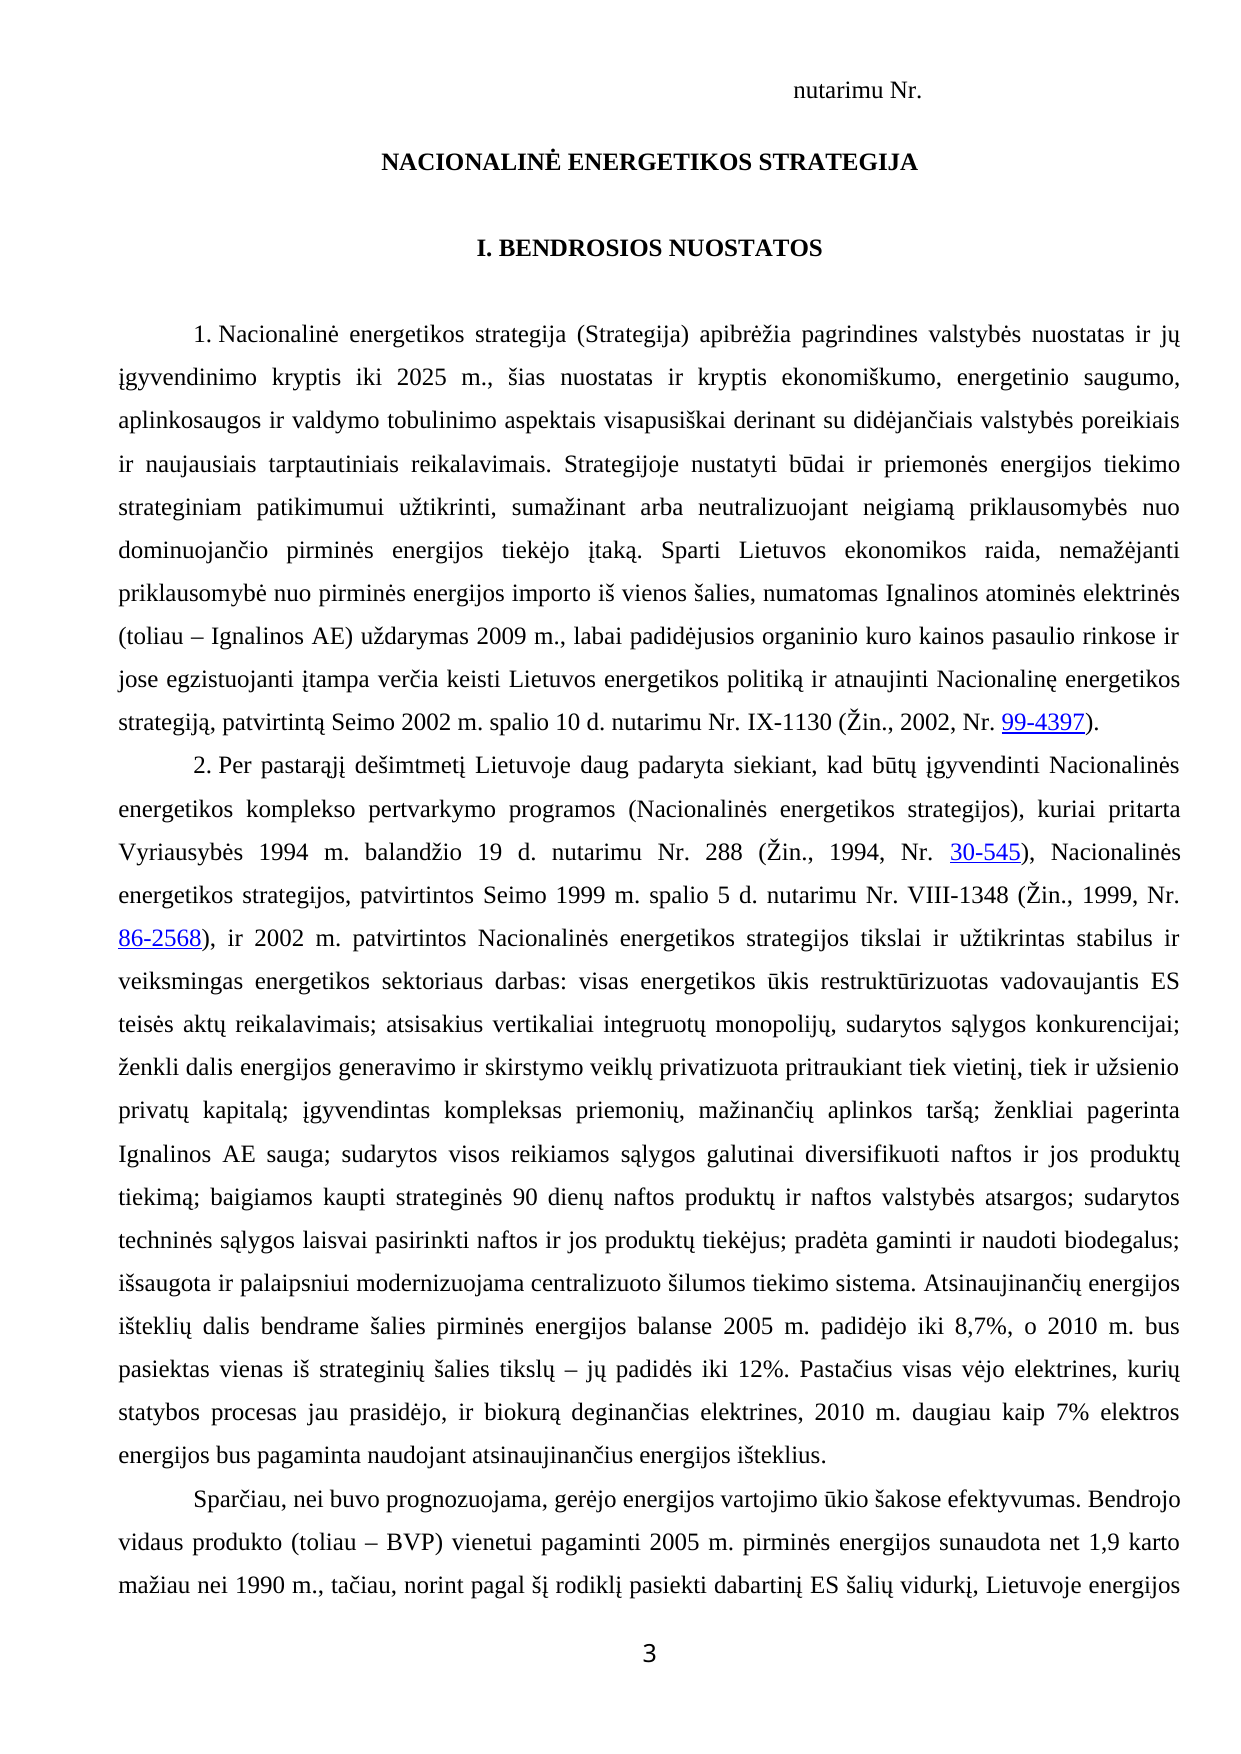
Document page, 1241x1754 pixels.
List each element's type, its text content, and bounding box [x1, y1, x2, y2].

text NACIONALINĖ ENERGETIKOS STRATEGIJA [118, 147, 1181, 176]
text 1. Nacionalinė energetikos strategija (Strategija) apibrėžia pagrindines valstybės nuostatas ir jų įgyvendinimo kryptis iki 2025 m., šias nuostatas ir kryptis ekonomiškumo, energetinio saugumo, aplinkosaugos ir valdymo tobulinimo aspektais visapusiškai derinant su didėjančiais valstybės poreikiais ir naujausiais tarptautiniais reikalavimais. Strategijoje nustatyti būdai ir priemonės energijos tiekimo strateginiam patikimumui užtikrinti, sumažinant arba neutralizuojant neigiamą priklausomybės nuo dominuojančio pirminės energijos tiekėjo įtaką. Sparti Lietuvos ekonomikos raida, nemažėjanti priklausomybė nuo pirminės energijos importo iš vienos šalies, numatomas Ignalinos atominės elektrinės (toliau – Ignalinos AE) uždarymas 2009 m., labai padidėjusios organinio kuro kainos pasaulio rinkose ir jose egzistuojanti įtampa verčia keisti Lietuvos energetikos politiką ir atnaujinti Nacionalinę energetikos strategiją, patvirtintą Seimo 2002 m. spalio 10 d. nutarimu Nr. IX-1130 (Žin., 2002, Nr. 99-4397). [118, 319, 1181, 736]
text 2. Per pastarąjį dešimtmetį Lietuvoje daug padaryta siekiant, kad būtų įgyvendinti Nacionalinės energetikos komplekso pertvarkymo programos (Nacionalinės energetikos strategijos), kuriai pritarta Vyriausybės 1994 m. balandžio 19 d. nutarimu Nr. 288 (Žin., 1994, Nr. 30-545), Nacionalinės energetikos strategijos, patvirtintos Seimo 1999 m. spalio 5 d. nutarimu Nr. VIII-1348 (Žin., 1999, Nr. 86-2568), ir 2002 m. patvirtintos Nacionalinės energetikos strategijos tikslai ir užtikrintas stabilus ir veiksmingas energetikos sektoriaus darbas: visas energetikos ūkis restruktūrizuotas vadovaujantis ES teisės aktų reikalavimais; atsisakius vertikaliai integruotų monopolijų, sudarytos sąlygos konkurencijai; ženkli dalis energijos generavimo ir skirstymo veiklų privatizuota pritraukiant tiek vietinį, tiek ir užsienio privatų kapitalą; įgyvendintas kompleksas priemonių, mažinančių aplinkos taršą; ženkliai pagerinta Ignalinos AE sauga; sudarytos visos reikiamos sąlygos galutinai diversifikuoti naftos ir jos produktų tiekimą; baigiamos kaupti strateginės 90 dienų naftos produktų ir naftos valstybės atsargos; sudarytos techninės sąlygos laisvai pasirinkti naftos ir jos produktų tiekėjus; pradėta gaminti ir naudoti biodegalus; išsaugota ir palaipsniui modernizuojama centralizuoto šilumos tiekimo sistema. Atsinaujinančių energijos išteklių dalis bendrame šalies pirminės energijos balanse 2005 m. padidėjo iki 8,7%, o 2010 m. bus pasiektas vienas iš strateginių šalies tikslų – jų padidės iki 12%. Pastačius visas vėjo elektrines, kurių statybos procesas jau prasidėjo, ir biokurą deginančias elektrines, 2010 m. daugiau kaip 7% elektros energijos bus pagaminta naudojant atsinaujinančius energijos išteklius. [118, 751, 1181, 1469]
text I. BENDROSIOS NUOSTATOS [118, 233, 1181, 262]
text Sparčiau, nei buvo prognozuojama, gerėjo energijos vartojimo ūkio šakose efektyvumas. Bendrojo vidaus produkto (toliau – BVP) vienetui pagaminti 2005 m. pirminės energijos sunaudota net 1,9 karto mažiau nei 1990 m., tačiau, norint pagal šį rodiklį pasiekti dabartinį ES šalių vidurkį, Lietuvoje energijos [118, 1484, 1181, 1599]
text nutarimu Nr. [793, 75, 1181, 104]
